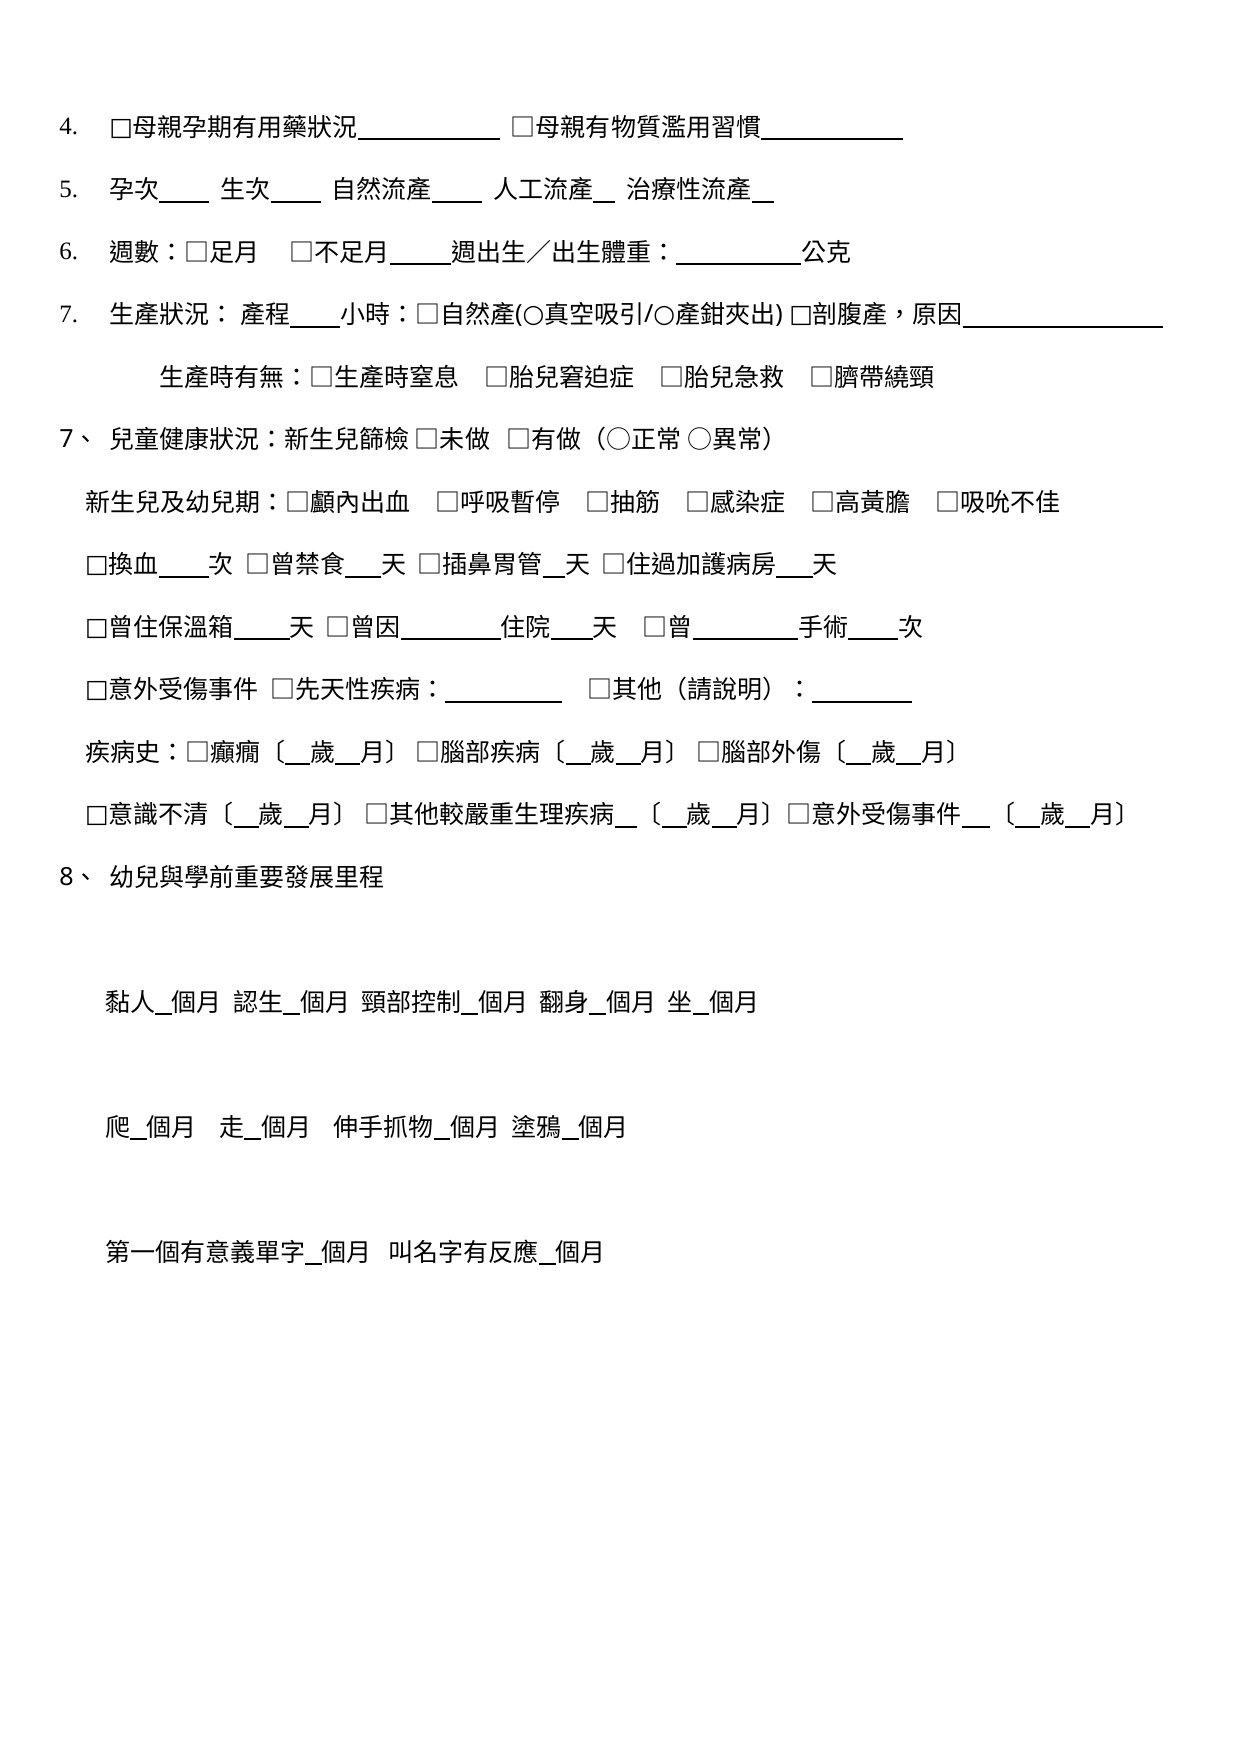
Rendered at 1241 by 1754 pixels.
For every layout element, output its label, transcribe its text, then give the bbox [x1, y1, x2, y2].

list 兒童健康狀況：新生兒篩檢 □未做 □有做（○正常 ○異常） [59, 396, 1181, 459]
text 黏人 個月 認生 個月 頸部控制 個月 翻身 個月 坐 個月 [105, 959, 1181, 1021]
text □意外受傷事件 □先天性疾病： □其他（請說明）： [59, 646, 1181, 709]
text 第一個有意義單字 個月 叫名字有反應 個月 [105, 1209, 1181, 1271]
list □母親孕期有用藥狀況 □母親有物質濫用習慣 [59, 84, 1181, 146]
text 爬 個月 走 個月 伸手抓物 個月 塗鴉 個月 [105, 1084, 1181, 1146]
text 疾病史：□癲癇〔 歲 月〕 □腦部疾病〔 歲 月〕 □腦部外傷〔 歲 月〕 [59, 709, 1181, 771]
text □換血 次 □曾禁食 天 □插鼻胃管 天 □住過加護病房 天 [59, 521, 1181, 584]
text 生產時有無：□生產時窒息 □胎兒窘迫症 □胎兒急救 □臍帶繞頸 [109, 334, 1181, 396]
list 生產狀況： 產程 小時：□自然產(○真空吸引/○產鉗夾出) □剖腹產，原因 [59, 271, 1181, 334]
text 新生兒及幼兒期：□顱內出血 □呼吸暫停 □抽筋 □感染症 □高黃膽 □吸吮不佳 [59, 459, 1181, 521]
text □意識不清〔 歲 月〕 □其他較嚴重生理疾病 〔 歲 月〕□意外受傷事件 〔 歲 月〕 [59, 771, 1181, 834]
list 幼兒與學前重要發展里程 [59, 834, 1181, 896]
list 週數：□足月 □不足月 週出生／出生體重： 公克 [59, 209, 1181, 271]
text □曾住保溫箱 天 □曾因 住院 天 □曾 手術 次 [59, 584, 1181, 646]
list 孕次 生次 自然流產 人工流產 治療性流產 [59, 146, 1181, 209]
